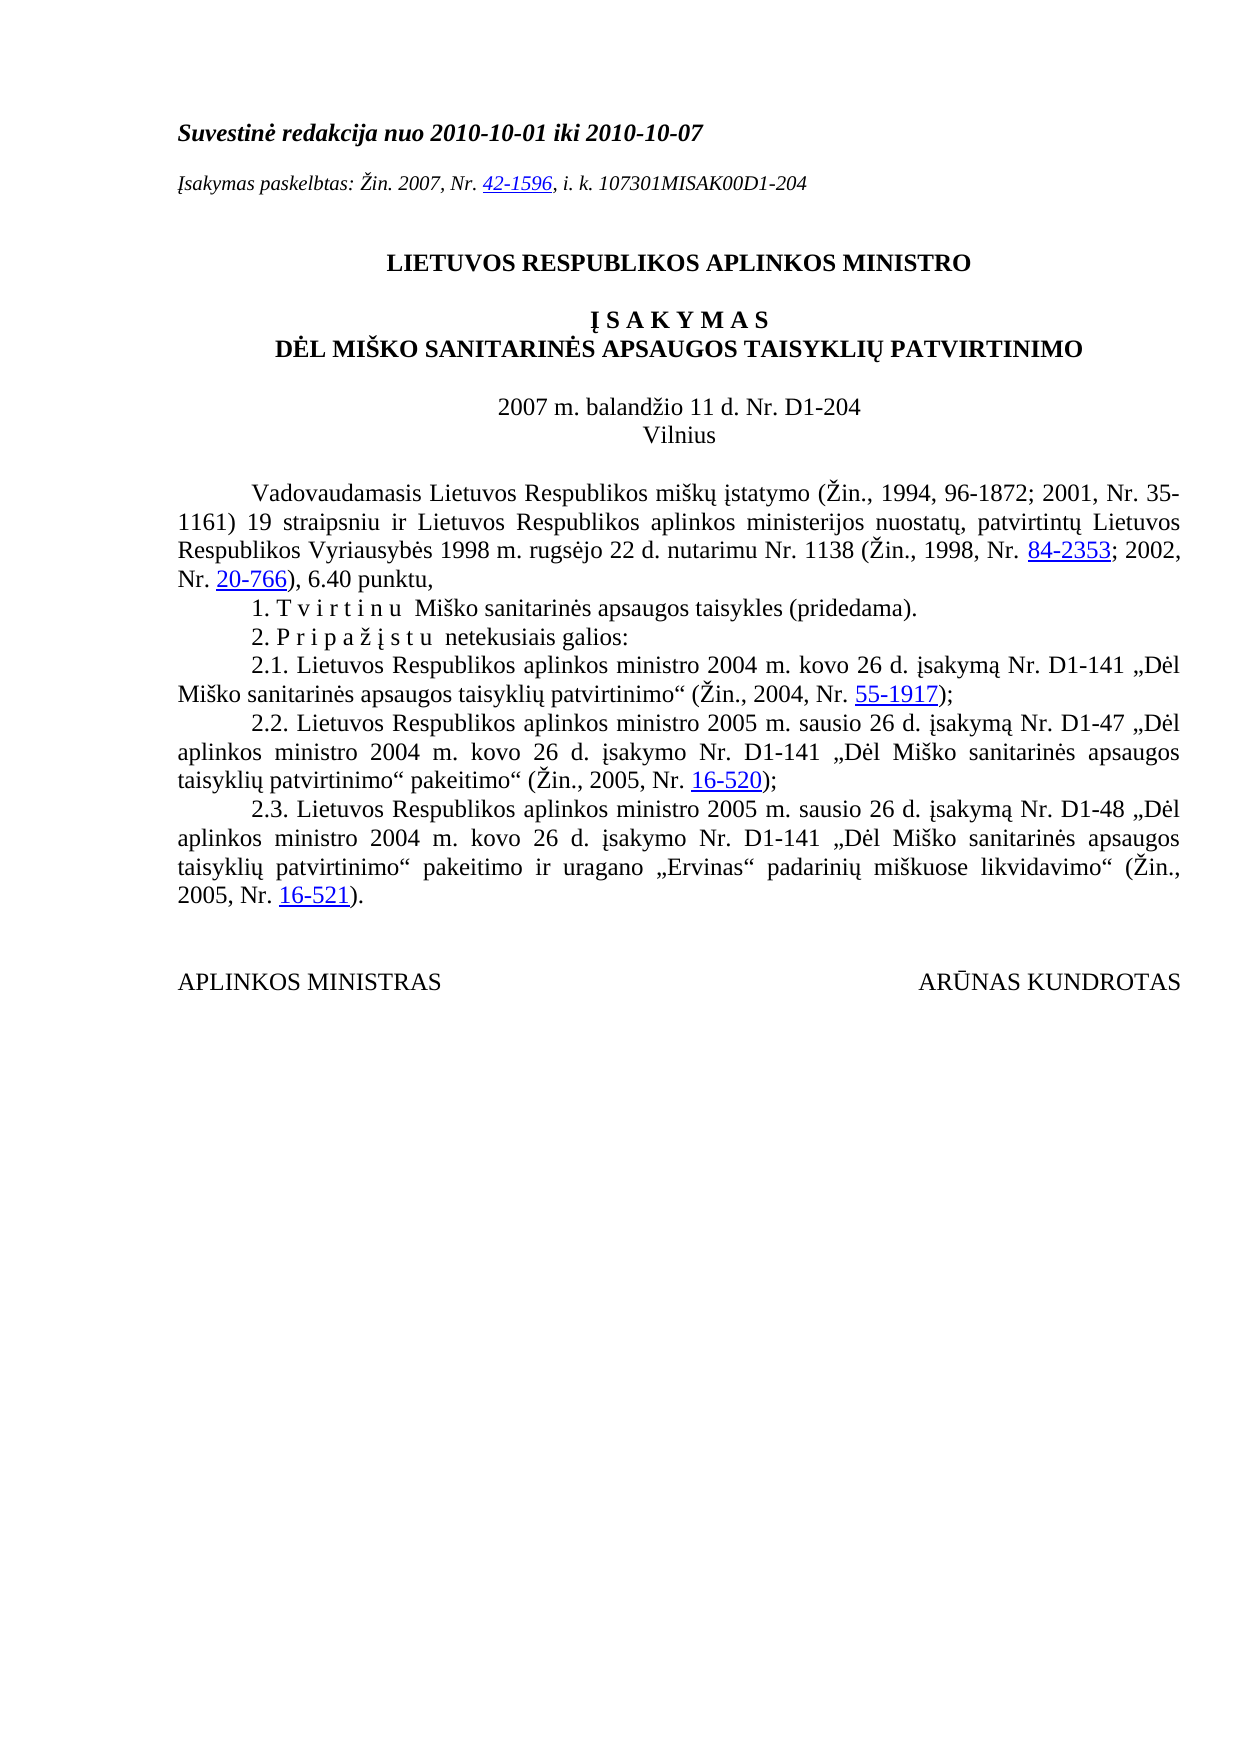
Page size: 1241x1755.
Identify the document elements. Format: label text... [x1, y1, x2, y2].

text Vadovaudamasis Lietuvos Respublikos miškų įstatymo (Žin., 1994, 96-1872; 2001, Nr. 35-1161) 19 straipsniu ir Lietuvos Respublikos aplinkos ministerijos nuostatų, patvirtintų Lietuvos Respublikos Vyriausybės 1998 m. rugsėjo 22 d. nutarimu Nr. 1138 (Žin., 1998, Nr. 84-2353; 2002, Nr. 20-766), 6.40 punktu, [177, 478, 1181, 593]
text 2.2. Lietuvos Respublikos aplinkos ministro 2005 m. sausio 26 d. įsakymą Nr. D1-47 „Dėl aplinkos ministro 2004 m. kovo 26 d. įsakymo Nr. D1-141 „Dėl Miško sanitarinės apsaugos taisyklių patvirtinimo“ pakeitimo“ (Žin., 2005, Nr. 16-520); [177, 708, 1181, 794]
text LIETUVOS RESPUBLIKOS APLINKOS MINISTRO [177, 248, 1181, 277]
text 1. Tvirtinu Miško sanitarinės apsaugos taisykles (pridedama). [177, 593, 1181, 622]
text APLINKOS MINISTRAS ARŪNAS KUNDROTAS [177, 967, 1181, 995]
text 2.1. Lietuvos Respublikos aplinkos ministro 2004 m. kovo 26 d. įsakymą Nr. D1-141 „Dėl Miško sanitarinės apsaugos taisyklių patvirtinimo“ (Žin., 2004, Nr. 55-1917); [177, 650, 1181, 708]
text Įsakymas paskelbtas: Žin. 2007, Nr. 42-1596, i. k. 107301MISAK00D1-204 [177, 171, 1181, 195]
text 2. Pripažįstu netekusiais galios: [177, 622, 1181, 650]
text 2007 m. balandžio 11 d. Nr. D1-204 [177, 392, 1181, 420]
text 2.3. Lietuvos Respublikos aplinkos ministro 2005 m. sausio 26 d. įsakymą Nr. D1-48 „Dėl aplinkos ministro 2004 m. kovo 26 d. įsakymo Nr. D1-141 „Dėl Miško sanitarinės apsaugos taisyklių patvirtinimo“ pakeitimo ir uragano „Ervinas“ padarinių miškuose likvidavimo“ (Žin., 2005, Nr. 16-521). [177, 794, 1181, 909]
text Vilnius [177, 420, 1181, 449]
text DĖL MIŠKO SANITARINĖS APSAUGOS TAISYKLIŲ PATVIRTINIMO [177, 334, 1181, 363]
text Suvestinė redakcija nuo 2010-10-01 iki 2010-10-07 [177, 118, 1181, 147]
text Į S A K Y M A S [177, 305, 1181, 334]
